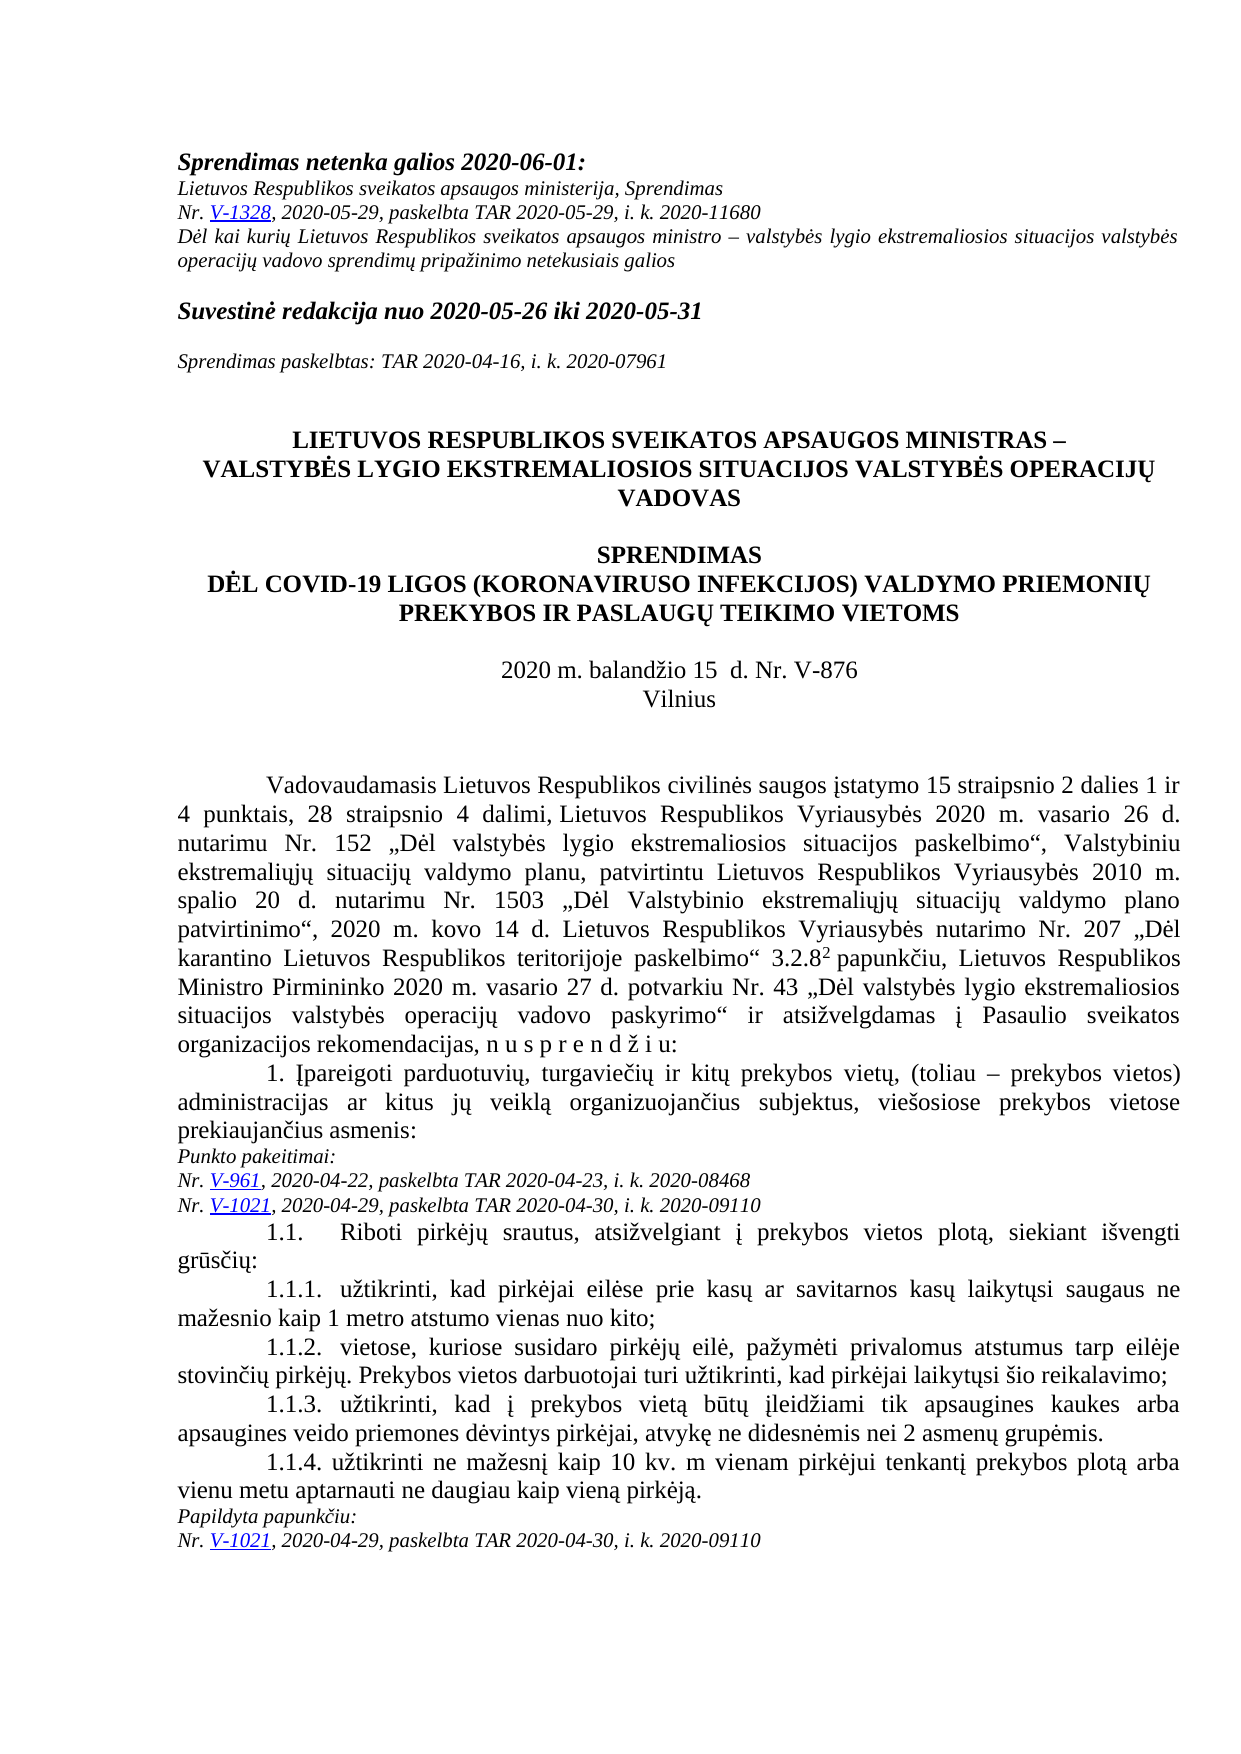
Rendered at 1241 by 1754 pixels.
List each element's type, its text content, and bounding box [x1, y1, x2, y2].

text Suvestinė redakcija nuo 2020-05-26 iki 2020-05-31 [177, 296, 1181, 325]
text 1.1.3. užtikrinti, kad į prekybos vietą būtų įleidžiami tik apsaugines kaukes arba apsaugines veido priemones dėvintys pirkėjai, atvykę ne didesnėmis nei 2 asmenų grupėmis. [177, 1389, 1181, 1447]
text Vadovaudamasis Lietuvos Respublikos civilinės saugos įstatymo 15 straipsnio 2 dalies 1 ir 4 punktais, 28 straipsnio 4 dalimi, Lietuvos Respublikos Vyriausybės 2020 m. vasario 26 d. nutarimu Nr. 152 „Dėl valstybės lygio ekstremaliosios situacijos paskelbimo“, Valstybiniu ekstremaliųjų situacijų valdymo planu, patvirtintu Lietuvos Respublikos Vyriausybės 2010 m. spalio 20 d. nutarimu Nr. 1503 „Dėl Valstybinio ekstremaliųjų situacijų valdymo plano patvirtinimo“, 2020 m. kovo 14 d. Lietuvos Respublikos Vyriausybės nutarimo Nr. 207 „Dėl karantino Lietuvos Respublikos teritorijoje paskelbimo“ 3.2.82 papunkčiu, Lietuvos Respublikos Ministro Pirmininko 2020 m. vasario 27 d. potvarkiu Nr. 43 „Dėl valstybės lygio ekstremaliosios situacijos valstybės operacijų vadovo paskyrimo“ ir atsižvelgdamas į Pasaulio sveikatos organizacijos rekomendacijas, n u s p r e n d ž i u: [177, 771, 1181, 1058]
text VALSTYBĖS LYGIO EKSTREMALIOSIOS SITUACIJOS VALSTYBĖS OPERACIJŲ VADOVAS [177, 454, 1181, 512]
text Papildyta papunkčiu: [177, 1504, 1181, 1528]
text 1.1.4. užtikrinti ne mažesnį kaip 10 kv. m vienam pirkėjui tenkantį prekybos plotą arba vienu metu aptarnauti ne daugiau kaip vieną pirkėją. [177, 1447, 1181, 1504]
text Sprendimas netenka galios 2020-06-01: [177, 147, 1181, 176]
text Nr. V-961, 2020-04-22, paskelbta TAR 2020-04-23, i. k. 2020-08468 [177, 1168, 1181, 1192]
text 1.1.2. vietose, kuriose susidaro pirkėjų eilė, pažymėti privalomus atstumus tarp eilėje stovinčių pirkėjų. Prekybos vietos darbuotojai turi užtikrinti, kad pirkėjai laikytųsi šio reikalavimo; [177, 1332, 1181, 1389]
text 1.1.1. užtikrinti, kad pirkėjai eilėse prie kasų ar savitarnos kasų laikytųsi saugaus ne mažesnio kaip 1 metro atstumo vienas nuo kito; [177, 1274, 1181, 1332]
text 1. Įpareigoti parduotuvių, turgaviečių ir kitų prekybos vietų, (toliau – prekybos vietos) administracijas ar kitus jų veiklą organizuojančius subjektus, viešosiose prekybos vietose prekiaujančius asmenis: [177, 1058, 1181, 1144]
text SPRENDIMAS [177, 541, 1181, 569]
text Nr. V-1021, 2020-04-29, paskelbta TAR 2020-04-30, i. k. 2020-09110 [177, 1192, 1181, 1217]
text Nr. V-1328, 2020-05-29, paskelbta TAR 2020-05-29, i. k. 2020-11680 [177, 200, 1181, 224]
text DĖL COVID-19 LIGOS (KORONAVIRUSO INFEKCIJOS) VALDYMO PRIEMONIŲ PREKYBOS IR PASLAUGŲ TEIKIMO VIETOMS [177, 569, 1181, 627]
text LIETUVOS RESPUBLIKOS SVEIKATOS APSAUGOS MINISTRAS – [177, 426, 1181, 454]
text Dėl kai kurių Lietuvos Respublikos sveikatos apsaugos ministro – valstybės lygio ekstremaliosios situacijos valstybės operacijų vadovo sprendimų pripažinimo netekusiais galios [177, 224, 1181, 272]
text 2020 m. balandžio 15 d. Nr. V-876 [177, 656, 1181, 684]
text Lietuvos Respublikos sveikatos apsaugos ministerija, Sprendimas [177, 176, 1181, 200]
text Sprendimas paskelbtas: TAR 2020-04-16, i. k. 2020-07961 [177, 349, 1181, 373]
text Nr. V-1021, 2020-04-29, paskelbta TAR 2020-04-30, i. k. 2020-09110 [177, 1528, 1181, 1552]
text 1.1. Riboti pirkėjų srautus, atsižvelgiant į prekybos vietos plotą, siekiant išvengti grūsčių: [177, 1217, 1181, 1274]
text Vilnius [177, 684, 1181, 713]
text Punkto pakeitimai: [177, 1144, 1181, 1168]
